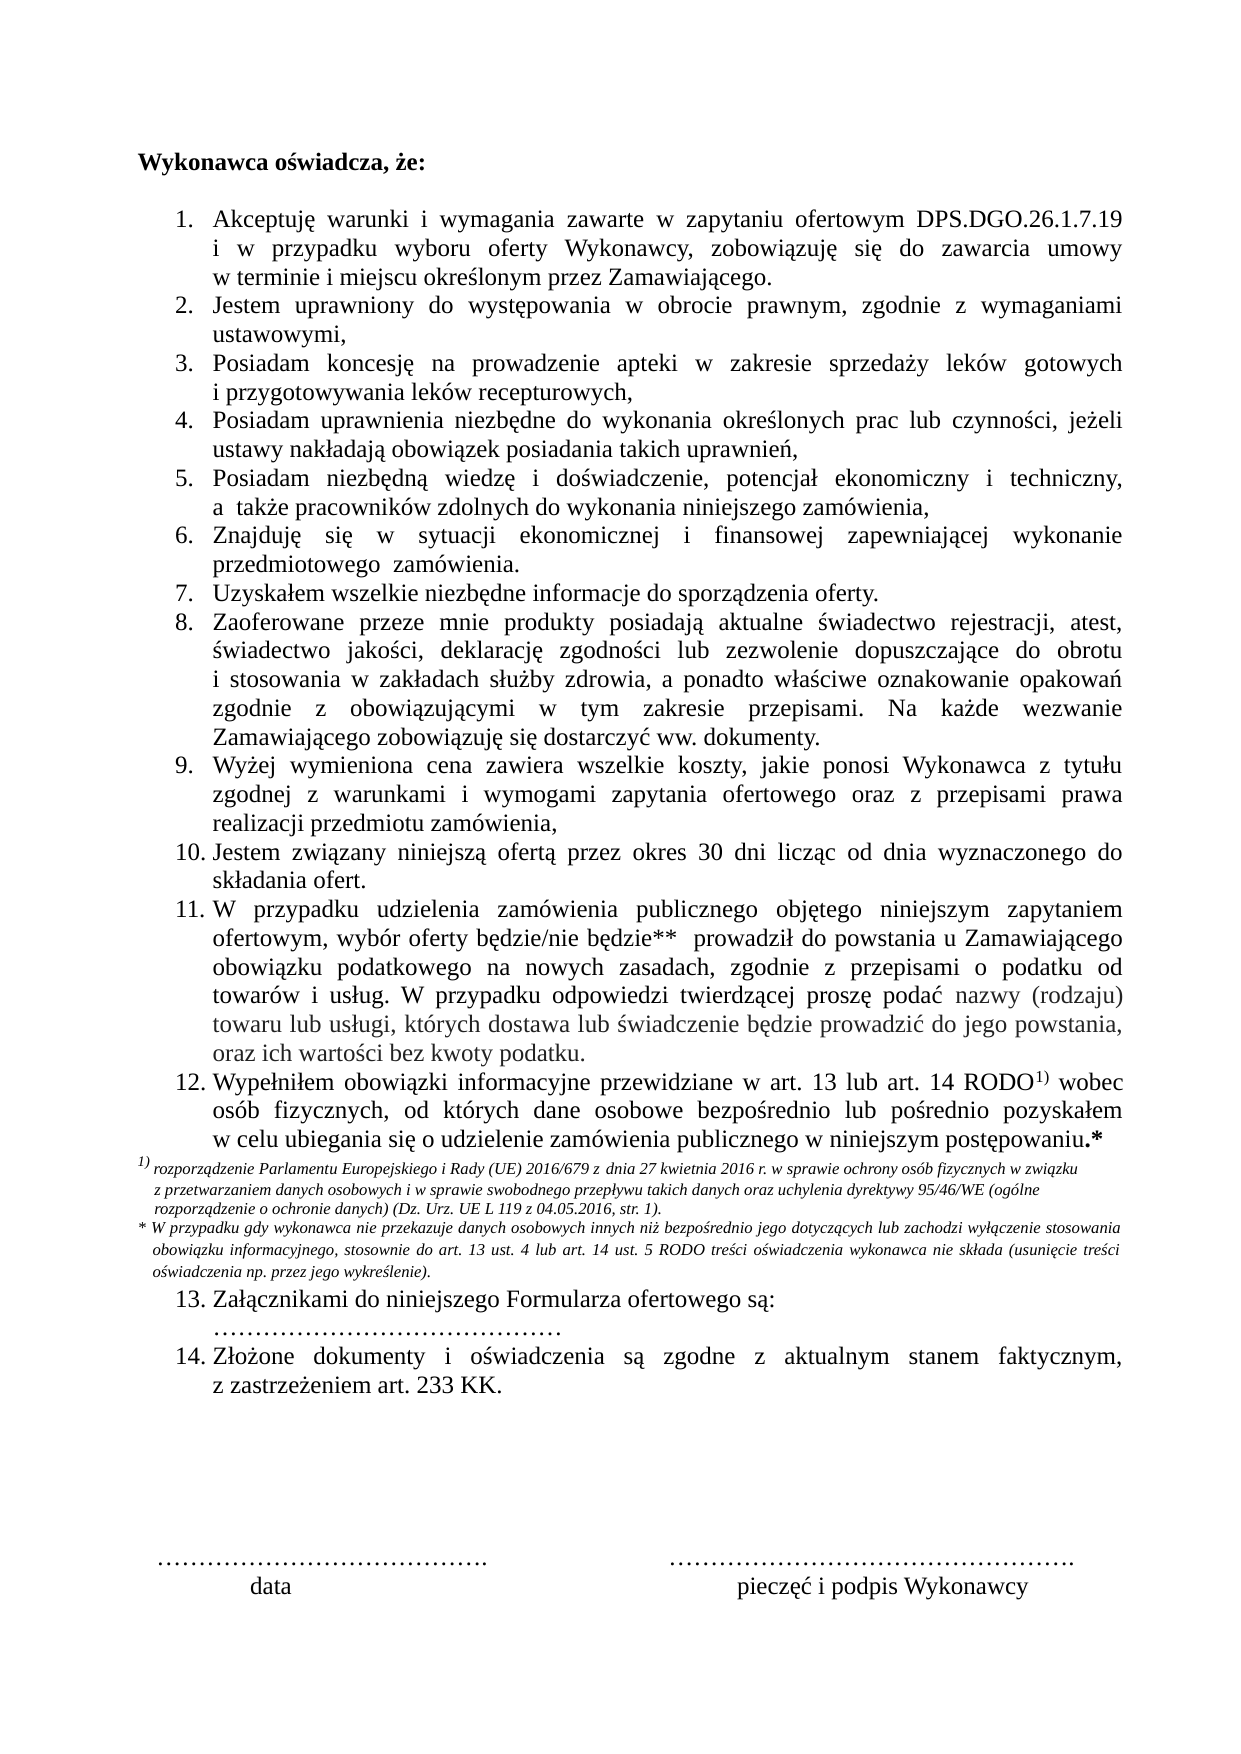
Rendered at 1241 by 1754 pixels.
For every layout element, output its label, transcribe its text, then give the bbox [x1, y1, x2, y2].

text data pieczęć i podpis Wykonawcy [137, 1571, 1123, 1600]
list Znajduję się w sytuacji ekonomicznej i finansowej zapewniającej wykonanie przedmiotowego zamówienia. [175, 521, 1123, 578]
list W przypadku udzielenia zamówienia publicznego objętego niniejszym zapytaniem ofertowym, wybór oferty będzie/nie będzie** prowadził do powstania u Zamawiającego obowiązku podatkowego na nowych zasadach, zgodnie z przepisami o podatku od towarów i usług. W przypadku odpowiedzi twierdzącej proszę podać nazwy (rodzaju) towaru lub usługi, których dostawa lub świadczenie będzie prowadzić do jego powstania, oraz ich wartości bez kwoty podatku. [175, 894, 1123, 1067]
list Jestem uprawniony do występowania w obrocie prawnym, zgodnie z wymaganiami ustawowymi, [175, 291, 1123, 348]
list Złożone dokumenty i oświadczenia są zgodne z aktualnym stanem faktycznym, z zastrzeżeniem art. 233 KK. [175, 1341, 1123, 1399]
text Wykonawca oświadcza, że: [137, 147, 1123, 176]
list Wyżej wymieniona cena zawiera wszelkie koszty, jakie ponosi Wykonawca z tytułu zgodnej z warunkami i wymogami zapytania ofertowego oraz z przepisami prawa realizacji przedmiotu zamówienia, [175, 751, 1123, 837]
list Wypełniłem obowiązki informacyjne przewidziane w art. 13 lub art. 14 RODO1) wobec osób fizycznych, od których dane osobowe bezpośrednio lub pośrednio pozyskałem w celu ubiegania się o udzielenie zamówienia publicznego w niniejszym postępowaniu.* [175, 1067, 1123, 1153]
list Posiadam koncesję na prowadzenie apteki w zakresie sprzedaży leków gotowych i przygotowywania leków recepturowych, [175, 348, 1123, 406]
text z przetwarzaniem danych osobowych i w sprawie swobodnego przepływu takich danych oraz uchylenia dyrektywy 95/46/WE (ogólne [137, 1179, 1123, 1199]
list Posiadam niezbędną wiedzę i doświadczenie, potencjał ekonomiczny i techniczny, a także pracowników zdolnych do wykonania niniejszego zamówienia, [175, 463, 1123, 521]
list Uzyskałem wszelkie niezbędne informacje do sporządzenia oferty. [175, 578, 1123, 607]
list Zaoferowane przeze mnie produkty posiadają aktualne świadectwo rejestracji, atest, świadectwo jakości, deklarację zgodności lub zezwolenie dopuszczające do obrotu i stosowania w zakładach służby zdrowia, a ponadto właściwe oznakowanie opakowań zgodnie z obowiązującymi w tym zakresie przepisami. Na każde wezwanie Zamawiającego zobowiązuję się dostarczyć ww. dokumenty. [175, 607, 1123, 751]
text rozporządzenie o ochronie danych) (Dz. Urz. UE L 119 z 04.05.2016, str. 1). [137, 1199, 1123, 1218]
list Jestem związany niniejszą ofertą przez okres 30 dni licząc od dnia wyznaczonego do składania ofert. [175, 837, 1123, 894]
list Akceptuję warunki i wymagania zawarte w zapytaniu ofertowym DPS.DGO.26.1.7.19 i w przypadku wyboru oferty Wykonawcy, zobowiązuję się do zawarcia umowy w terminie i miejscu określonym przez Zamawiającego. [175, 204, 1123, 291]
text …………………………………. …………………………………………. [137, 1542, 1123, 1571]
text 1) rozporządzenie Parlamentu Europejskiego i Rady (UE) 2016/679 z dnia 27 kwietnia 2016 r. w sprawie ochrony osób fizycznych w związku [137, 1153, 1123, 1179]
list Posiadam uprawnienia niezbędne do wykonania określonych prac lub czynności, jeżeli ustawy nakładają obowiązek posiadania takich uprawnień, [175, 406, 1123, 463]
text * W przypadku gdy wykonawca nie przekazuje danych osobowych innych niż bezpośrednio jego dotyczących lub zachodzi wyłączenie stosowania obowiązku informacyjnego, stosownie do art. 13 ust. 4 lub art. 14 ust. 5 RODO treści oświadczenia wykonawca nie składa (usunięcie treści oświadczenia np. przez jego wykreślenie). [137, 1218, 1123, 1281]
list Załącznikami do niniejszego Formularza ofertowego są: …………………………………… [175, 1284, 1123, 1341]
